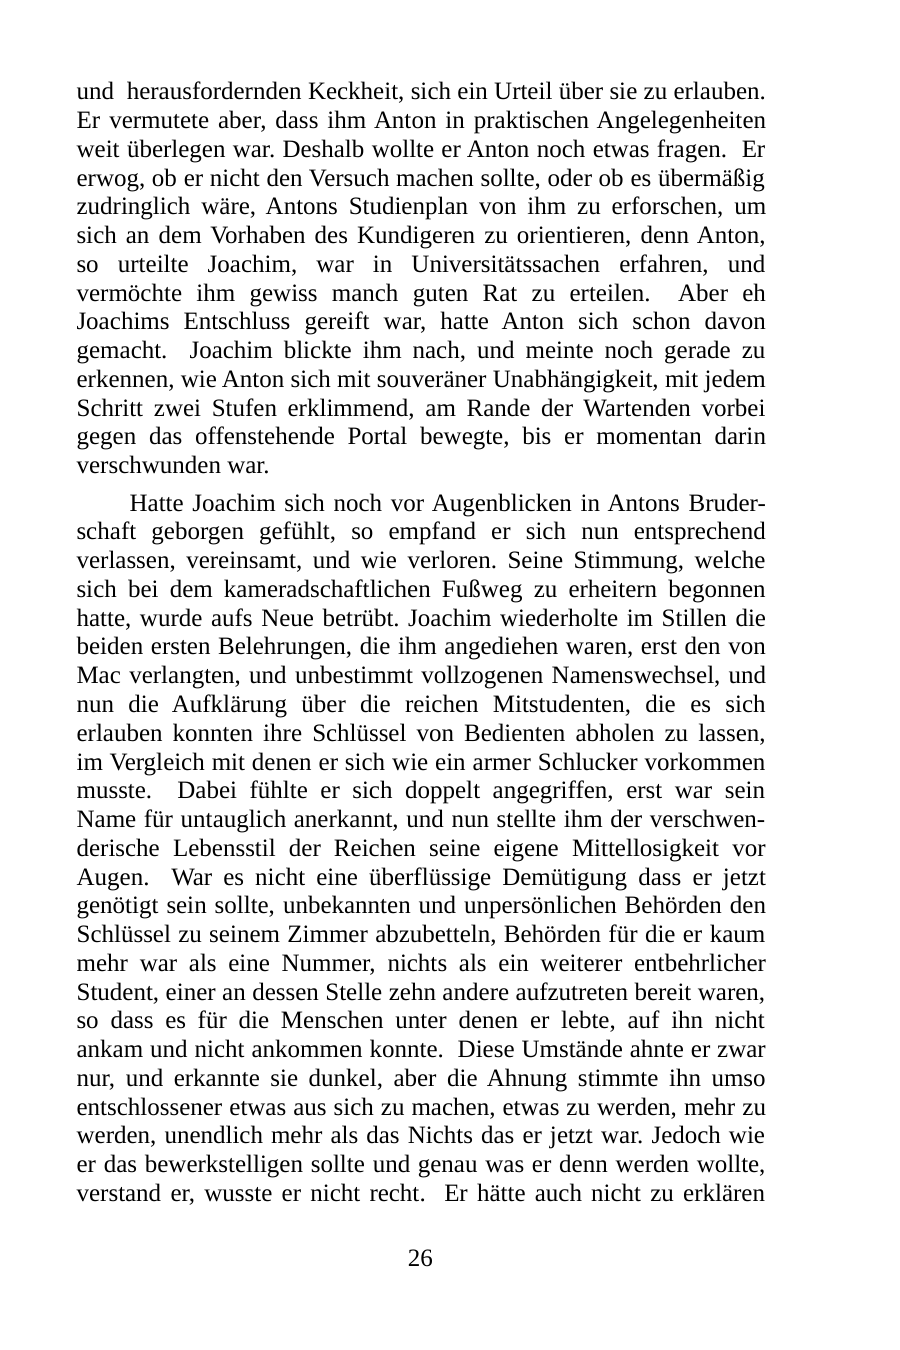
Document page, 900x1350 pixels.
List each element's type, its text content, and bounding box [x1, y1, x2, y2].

text und herausfordernden Keckheit, sich ein Urteil über sie zu erlauben. Er vermutete aber, dass ihm Anton in praktischen Angelegenheiten weit überlegen war. Deshalb wollte er Anton noch etwas fragen. Er erwog, ob er nicht den Versuch machen sollte, oder ob es übermäßig zudringlich wäre, Antons Studienplan von ihm zu erforschen, um sich an dem Vorhaben des Kundigeren zu orientieren, denn Anton, so urteilte Joachim, war in Universitätssachen erfahren, und vermöchte ihm gewiss manch guten Rat zu erteilen. Aber eh Joachims Entschluss gereift war, hatte Anton sich schon davon gemacht. Joachim blickte ihm nach, und meinte noch gerade zu erkennen, wie Anton sich mit souveräner Unabhängigkeit, mit jedem Schritt zwei Stufen erklimmend, am Rande der Wartenden vorbei gegen das offenstehende Portal bewegte, bis er momentan darin verschwunden war. [76, 76, 766, 479]
text Hatte Joachim sich noch vor Augenblicken in Antons Bruder-schaft geborgen gefühlt, so empfand er sich nun entsprechend verlassen, vereinsamt, und wie verloren. Seine Stimmung, welche sich bei dem kameradschaftlichen Fußweg zu erheitern begonnen hatte, wurde aufs Neue betrübt. Joachim wiederholte im Stillen die beiden ersten Belehrungen, die ihm angediehen waren, erst den von Mac verlangten, und unbestimmt vollzogenen Namenswechsel, und nun die Aufklärung über die reichen Mitstudenten, die es sich erlauben konnten ihre Schlüssel von Bedienten abholen zu lassen, im Vergleich mit denen er sich wie ein armer Schlucker vorkommen musste. Dabei fühlte er sich doppelt angegriffen, erst war sein Name für untauglich anerkannt, und nun stellte ihm der verschwen-derische Lebensstil der Reichen seine eigene Mittellosigkeit vor Augen. War es nicht eine überflüssige Demütigung dass er jetzt genötigt sein sollte, unbekannten und unpersönlichen Behörden den Schlüssel zu seinem Zimmer abzubetteln, Behörden für die er kaum mehr war als eine Nummer, nichts als ein weiterer entbehrlicher Student, einer an dessen Stelle zehn andere aufzutreten bereit waren, so dass es für die Menschen unter denen er lebte, auf ihn nicht ankam und nicht ankommen konnte. Diese Umstände ahnte er zwar nur, und erkannte sie dunkel, aber die Ahnung stimmte ihn umso entschlossener etwas aus sich zu machen, etwas zu werden, mehr zu werden, unendlich mehr als das Nichts das er jetzt war. Jedoch wie er das bewerkstelligen sollte und genau was er denn werden wollte, verstand er, wusste er nicht recht. Er hätte auch nicht zu erklären [76, 488, 766, 1207]
